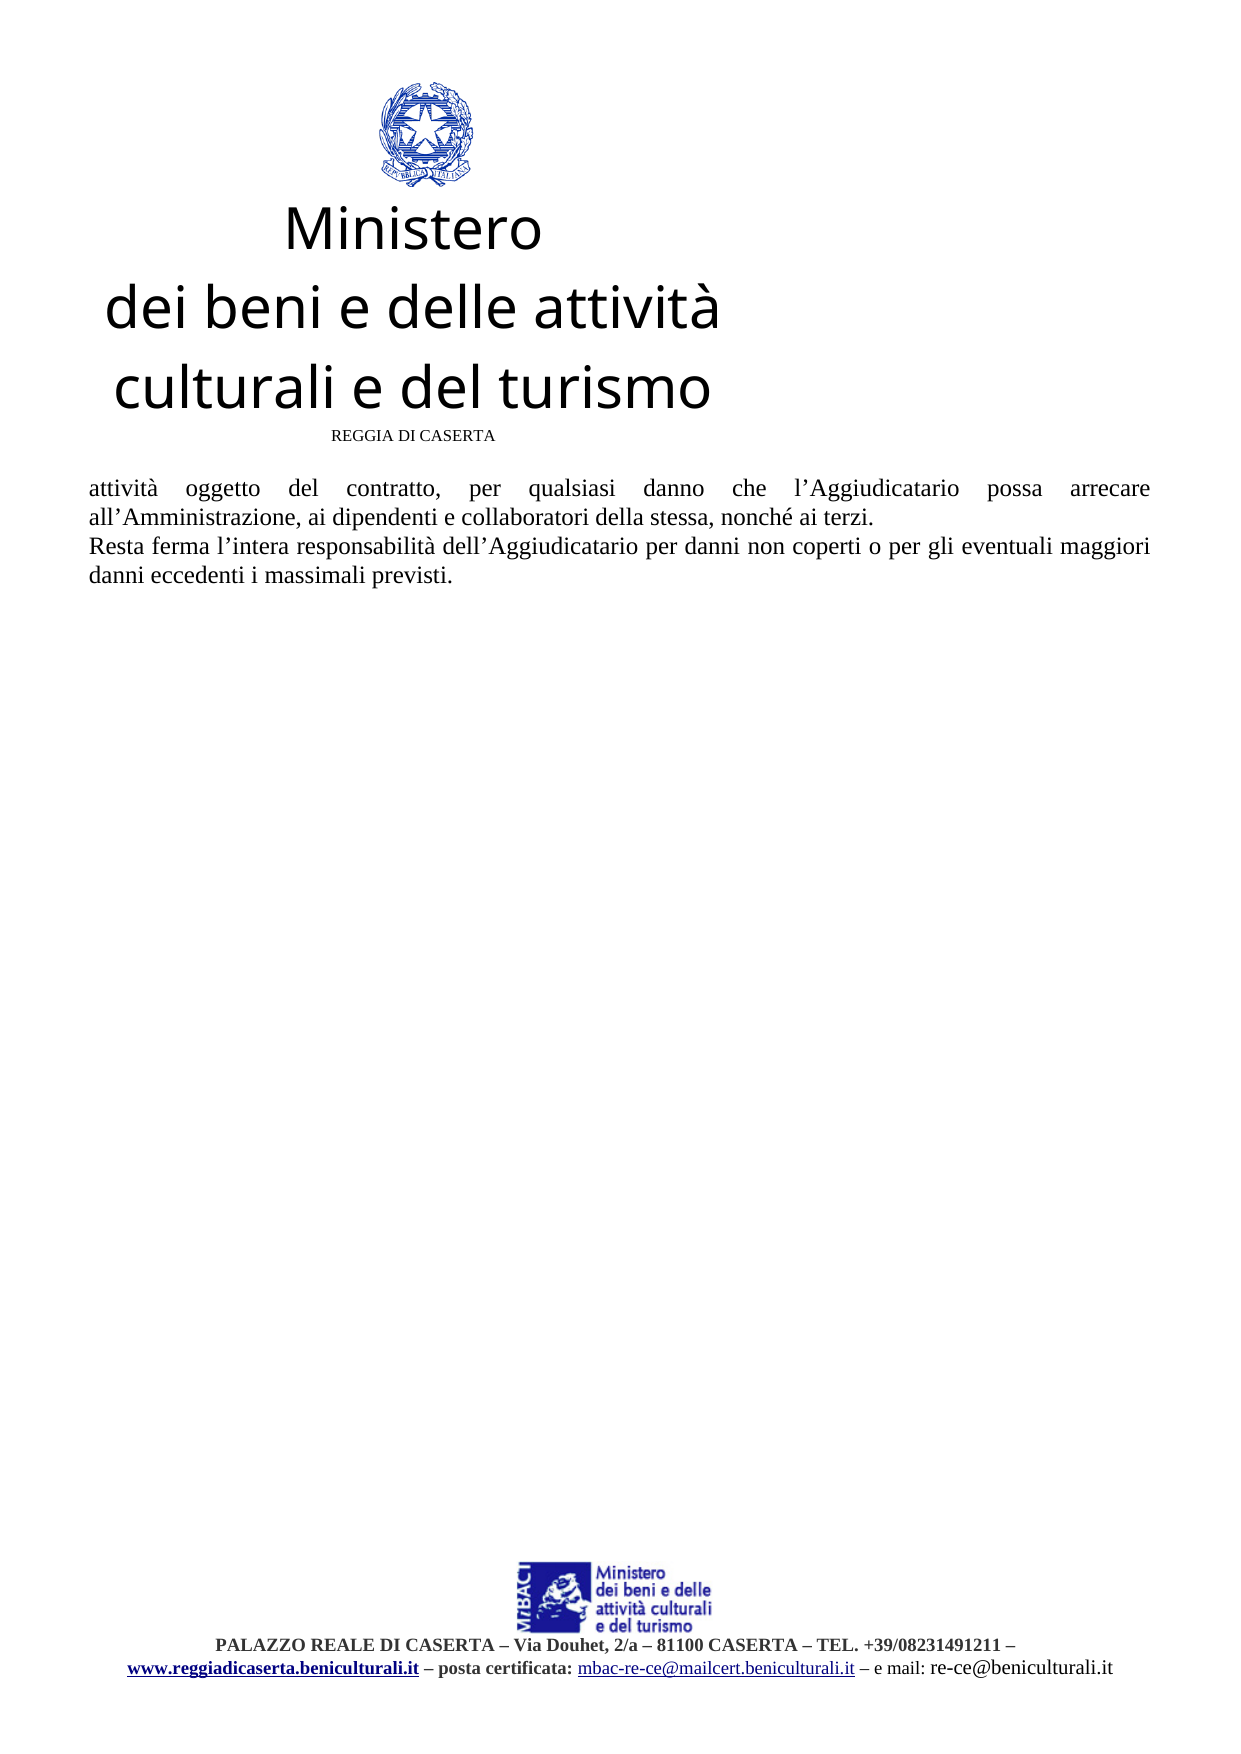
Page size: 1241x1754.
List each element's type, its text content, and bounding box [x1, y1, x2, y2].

text attività oggetto del contratto, per qualsiasi danno che l’Aggiudicatario possa arrecare all’Amministrazione, ai dipendenti e collaboratori della stessa, nonché ai terzi. [89, 473, 1151, 531]
text Resta ferma l’intera responsabilità dell’Aggiudicatario per danni non coperti o per gli eventuali maggiori danni eccedenti i massimali previsti. [89, 531, 1151, 588]
